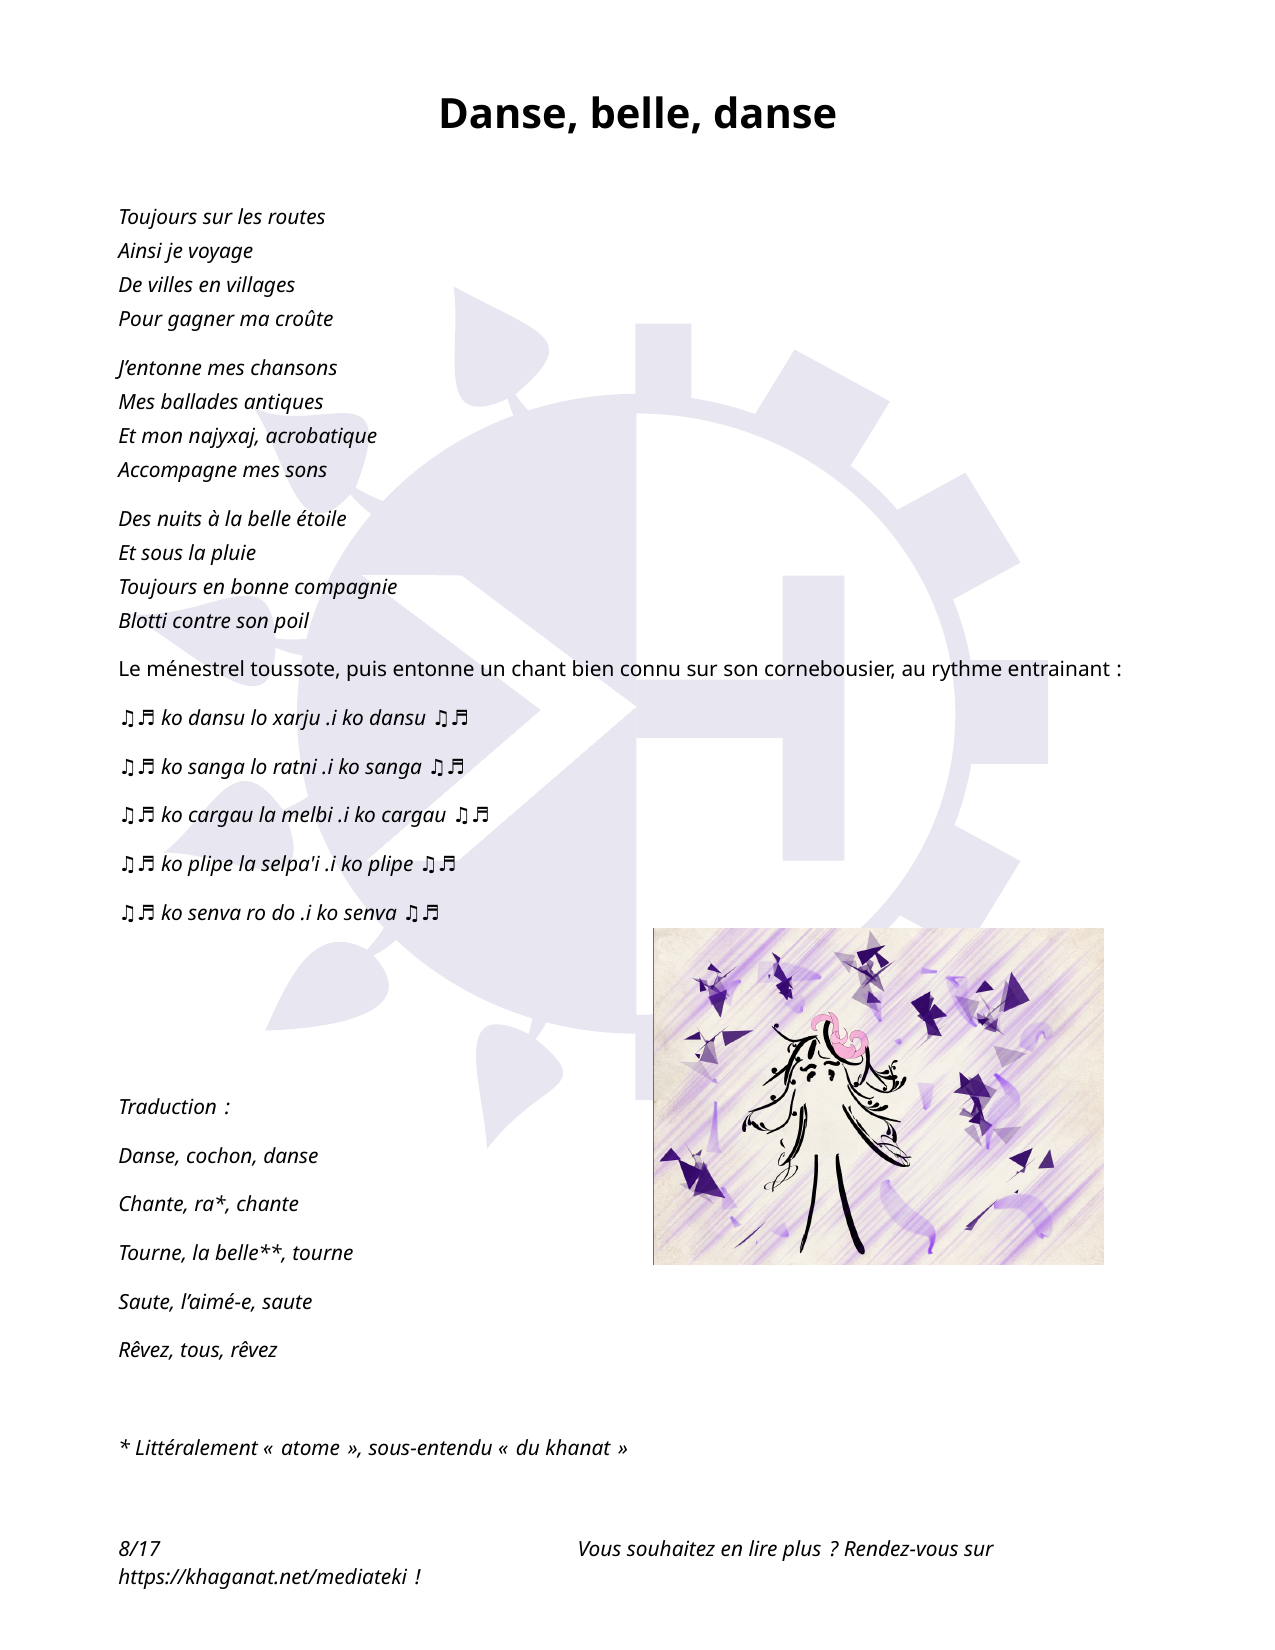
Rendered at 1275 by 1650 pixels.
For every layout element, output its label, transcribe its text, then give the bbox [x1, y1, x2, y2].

text ♫♬ ko sanga lo ratni .i ko sanga ♫♬ [118, 752, 1157, 780]
text [1104, 1092, 1157, 1121]
text [1104, 1189, 1157, 1218]
text Des nuits à la belle étoile Et sous la pluie Toujours en bonne compagnie Blotti contre son poil [118, 504, 1157, 634]
text Traduction : [118, 1092, 653, 1121]
text J’entonne mes chansons Mes ballades antiques Et mon najyxaj, acrobatique Accompagne mes sons [118, 353, 1157, 483]
text Chante, ra*, chante [118, 1189, 653, 1218]
text ♫♬ ko cargau la melbi .i ko cargau ♫♬ [118, 800, 1157, 829]
text ♫♬ ko plipe la selpa'i .i ko plipe ♫♬ [118, 849, 1157, 877]
text [1104, 1141, 1157, 1169]
text Toujours sur les routes Ainsi je voyage De villes en villages Pour gagner ma croûte [118, 202, 1157, 333]
text ♫♬ ko senva ro do .i ko senva ♫♬ [118, 898, 1157, 926]
picture [653, 928, 1104, 1265]
text Saute, l’aimé-e, saute [118, 1287, 1157, 1315]
text Rêvez, tous, rêvez [118, 1336, 1157, 1364]
text Le ménestrel toussote, puis entonne un chant bien connu sur son cornebousier, au rythme entrainant : [118, 654, 1157, 683]
text Danse, cochon, danse [118, 1141, 653, 1169]
subtitle Danse, belle, danse [118, 84, 1157, 141]
text ♫♬ ko dansu lo xarju .i ko dansu ♫♬ [118, 703, 1157, 732]
text * Littéralement « atome », sous-entendu « du khanat » [118, 1433, 1157, 1461]
text Tourne, la belle**, tourne [118, 1238, 1157, 1267]
